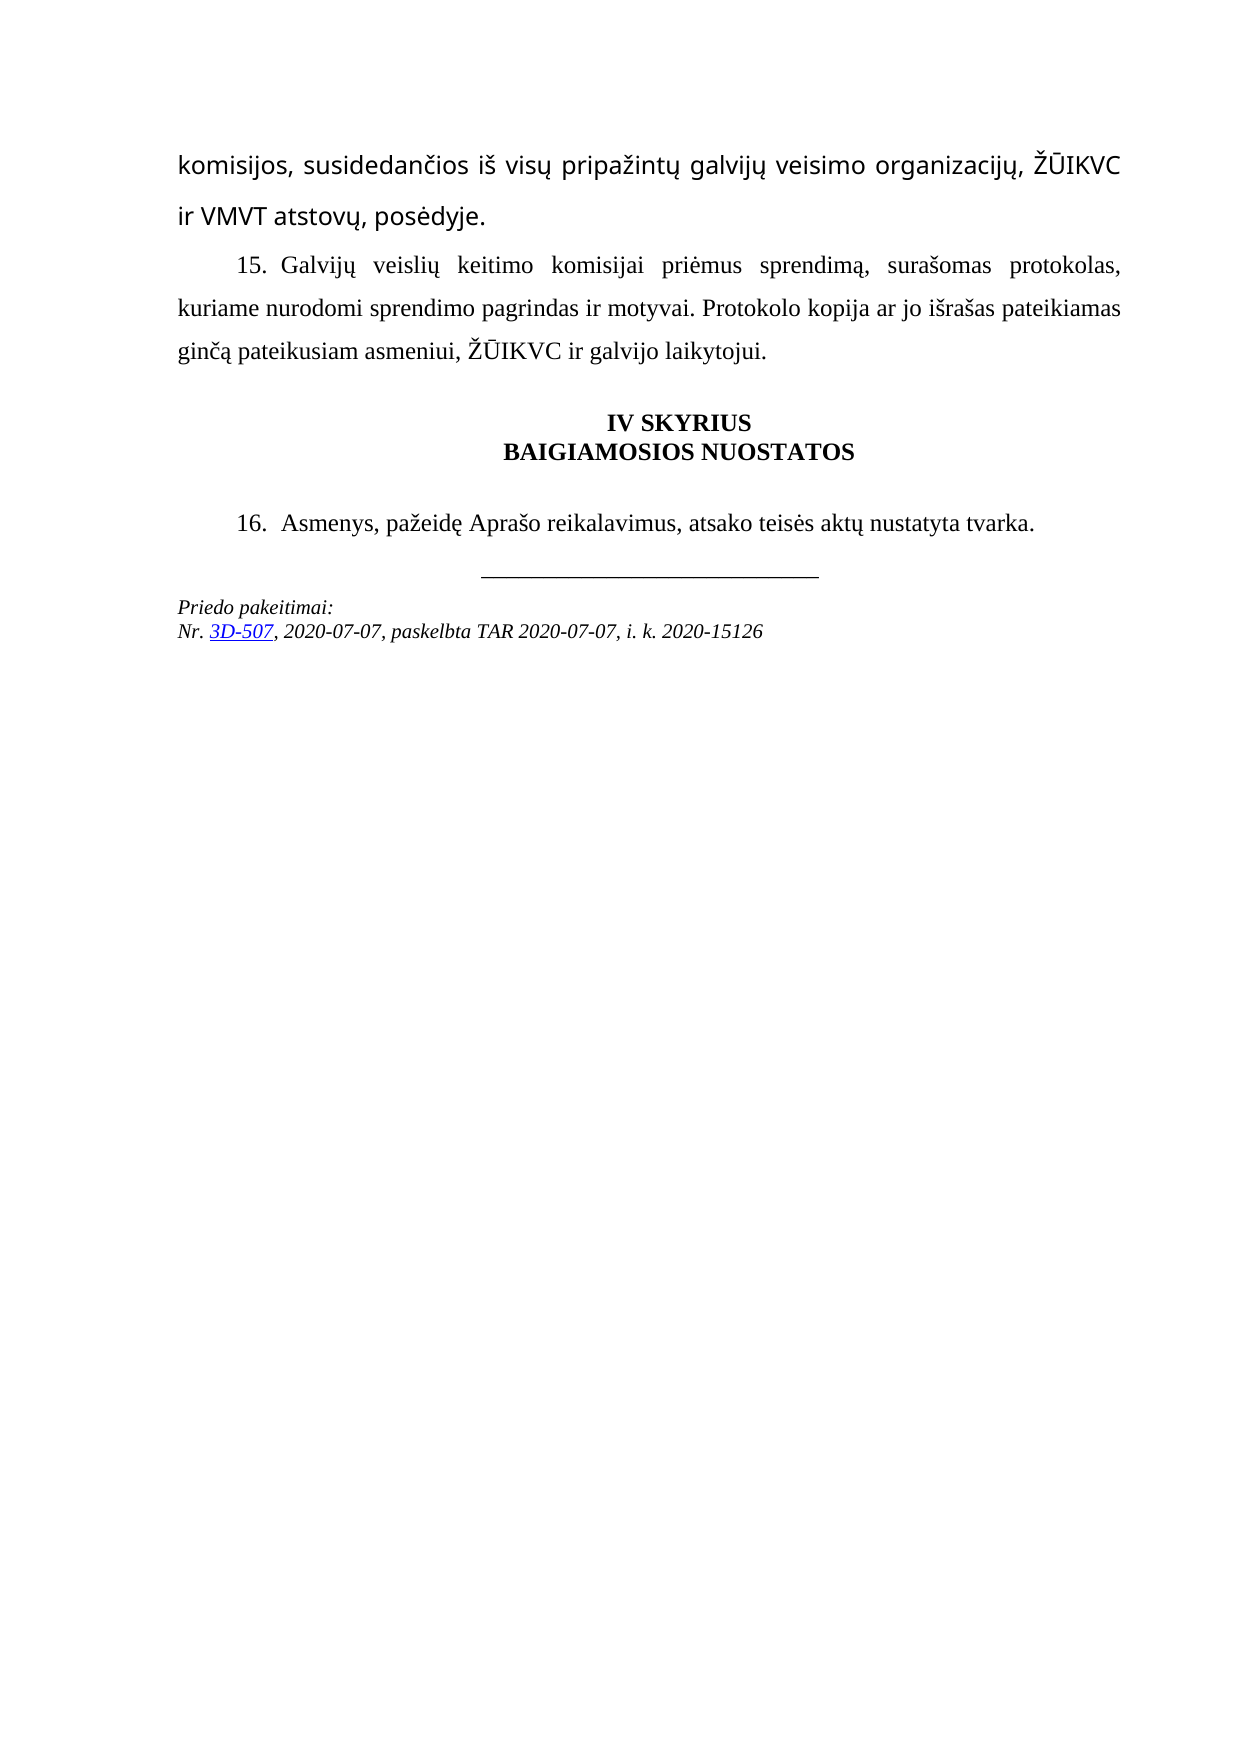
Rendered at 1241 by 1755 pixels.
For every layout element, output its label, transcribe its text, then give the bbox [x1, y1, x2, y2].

text IV SKYRIUS [177, 408, 1122, 437]
text Priedo pakeitimai: [177, 595, 1122, 619]
text 15. Galvijų veislių keitimo komisijai priėmus sprendimą, surašomas protokolas, kuriame nurodomi sprendimo pagrindas ir motyvai. Protokolo kopija ar jo išrašas pateikiamas ginčą pateikusiam asmeniui, ŽŪIKVC ir galvijo laikytojui. [177, 250, 1122, 365]
text 16. Asmenys, pažeidę Aprašo reikalavimus, atsako teisės aktų nustatyta tvarka. [177, 508, 1122, 537]
text BAIGIAMOSIOS NUOSTATOS [177, 437, 1122, 465]
text Nr. 3D-507, 2020-07-07, paskelbta TAR 2020-07-07, i. k. 2020-15126 [177, 619, 1122, 643]
text komisijos, susidedančios iš visų pripažintų galvijų veisimo organizacijų, ŽŪIKVC ir VMVT atstovų, posėdyje. [177, 148, 1122, 233]
text ___________________________ [177, 552, 1122, 580]
